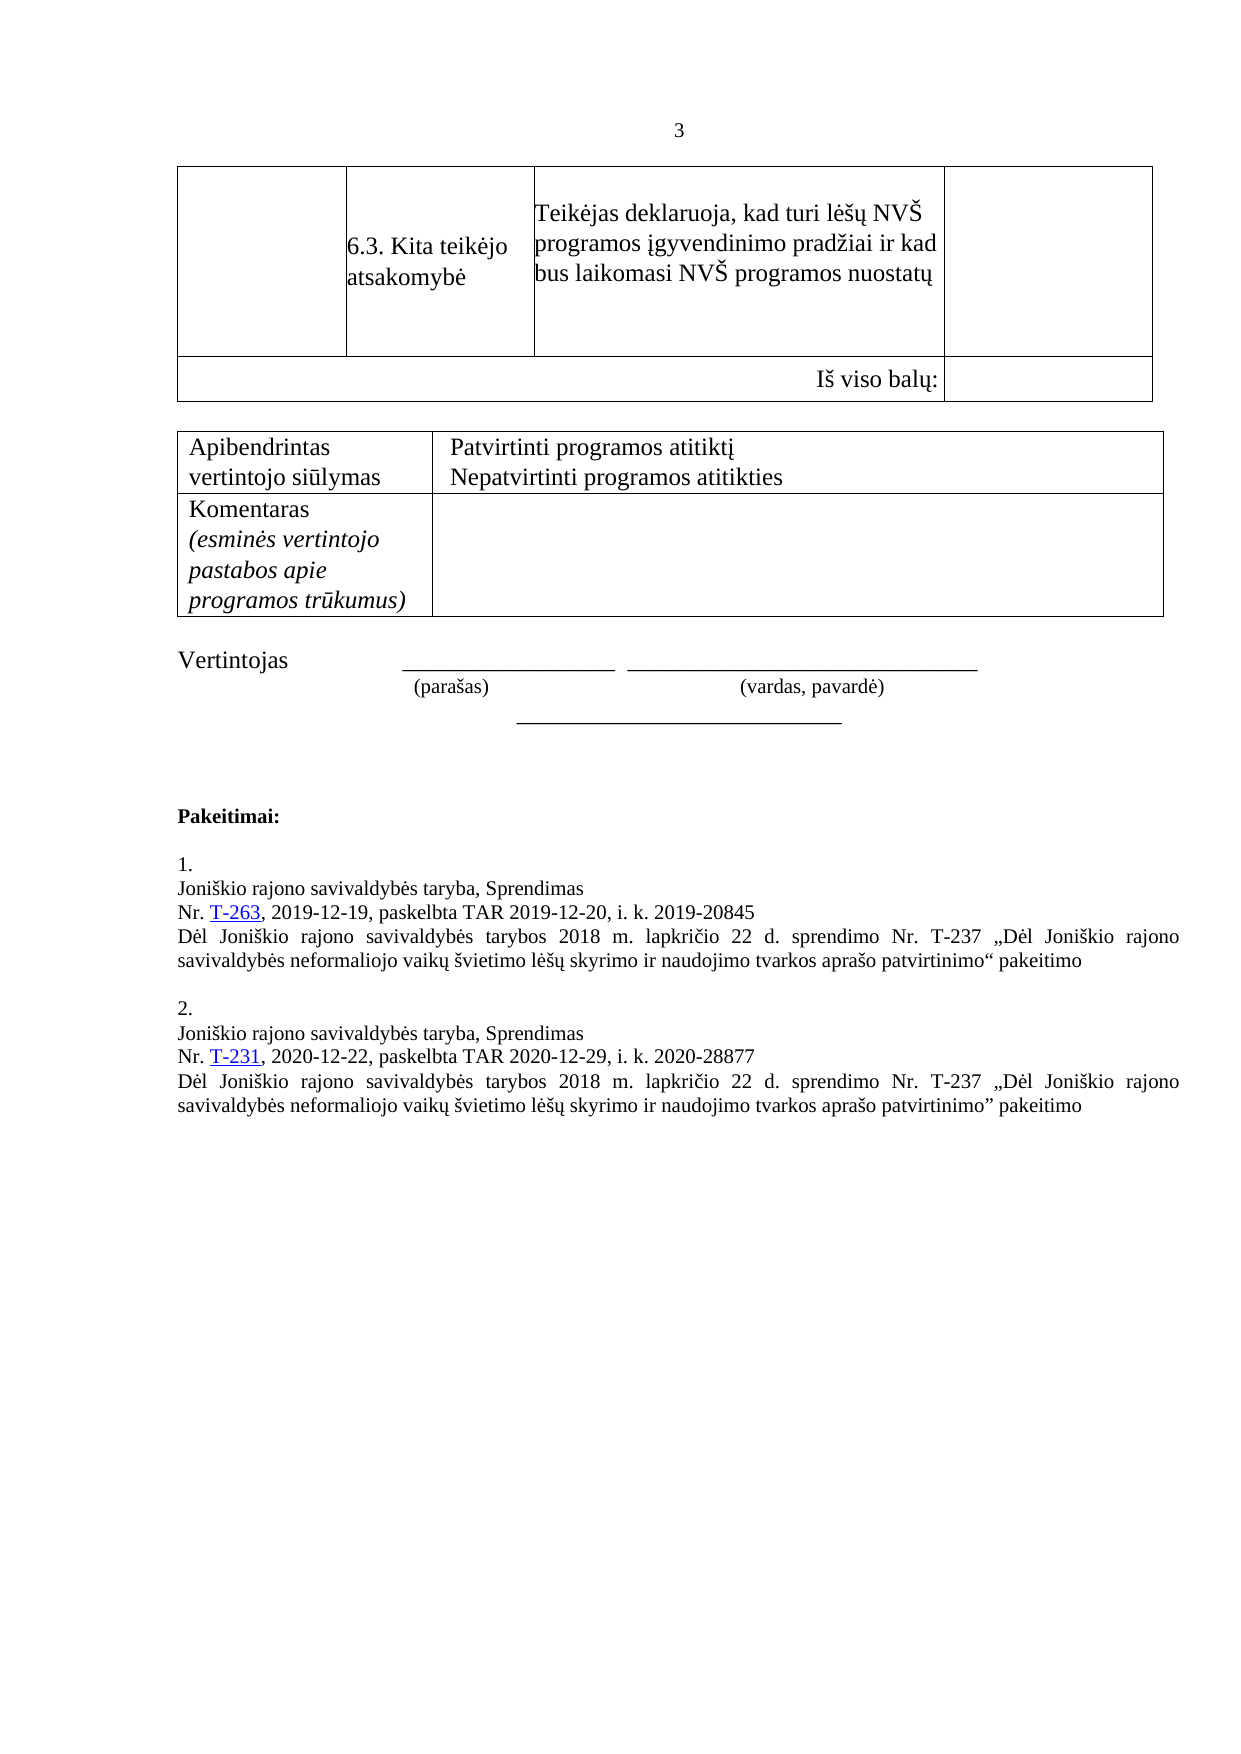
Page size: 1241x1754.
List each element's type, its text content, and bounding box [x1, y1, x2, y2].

text 2. [177, 996, 1181, 1020]
table_header Apibendrintas vertintojo siūlymas [178, 432, 432, 493]
table_cell [433, 494, 1163, 616]
text Pakeitimai: [177, 804, 1181, 828]
text Dėl Joniškio rajono savivaldybės tarybos 2018 m. lapkričio 22 d. sprendimo Nr. T-237 „Dėl Joniškio rajono savivaldybės neformaliojo vaikų švietimo lėšų skyrimo ir naudojimo tvarkos aprašo patvirtinimo” pakeitimo [177, 1068, 1181, 1117]
text Nr. T-263, 2019-12-19, paskelbta TAR 2019-12-20, i. k. 2019-20845 [177, 900, 1181, 924]
text Joniškio rajono savivaldybės taryba, Sprendimas [177, 1020, 1181, 1044]
table_cell Iš viso balų: [178, 357, 944, 401]
table_cell Teikėjas deklaruoja, kad turi lėšų NVŠ programos įgyvendinimo pradžiai ir kad bus laikomasi NVŠ programos nuostatų [535, 167, 944, 356]
table_header ⁪ Patvirtinti programos atitiktį ⁪ Nepatvirtinti programos atitikties [433, 432, 1163, 493]
table_cell [945, 357, 1152, 401]
text Vertintojas _________________ ____________________________ [177, 645, 1181, 674]
table_cell [945, 167, 1152, 356]
text __________________________ [177, 698, 1181, 727]
text Joniškio rajono savivaldybės taryba, Sprendimas [177, 876, 1181, 900]
table_cell 6.3. Kita teikėjo atsakomybė [347, 167, 534, 356]
text Dėl Joniškio rajono savivaldybės tarybos 2018 m. lapkričio 22 d. sprendimo Nr. T-237 „Dėl Joniškio rajono savivaldybės neformaliojo vaikų švietimo lėšų skyrimo ir naudojimo tvarkos aprašo patvirtinimo“ pakeitimo [177, 924, 1181, 972]
table_cell Komentaras (esminės vertintojo pastabos apie programos trūkumus) [178, 494, 432, 616]
text (parašas) (vardas, pavardė) [177, 674, 1181, 698]
text 1. [177, 852, 1181, 876]
text Nr. T-231, 2020-12-22, paskelbta TAR 2020-12-29, i. k. 2020-28877 [177, 1044, 1181, 1068]
table_cell [178, 167, 346, 356]
